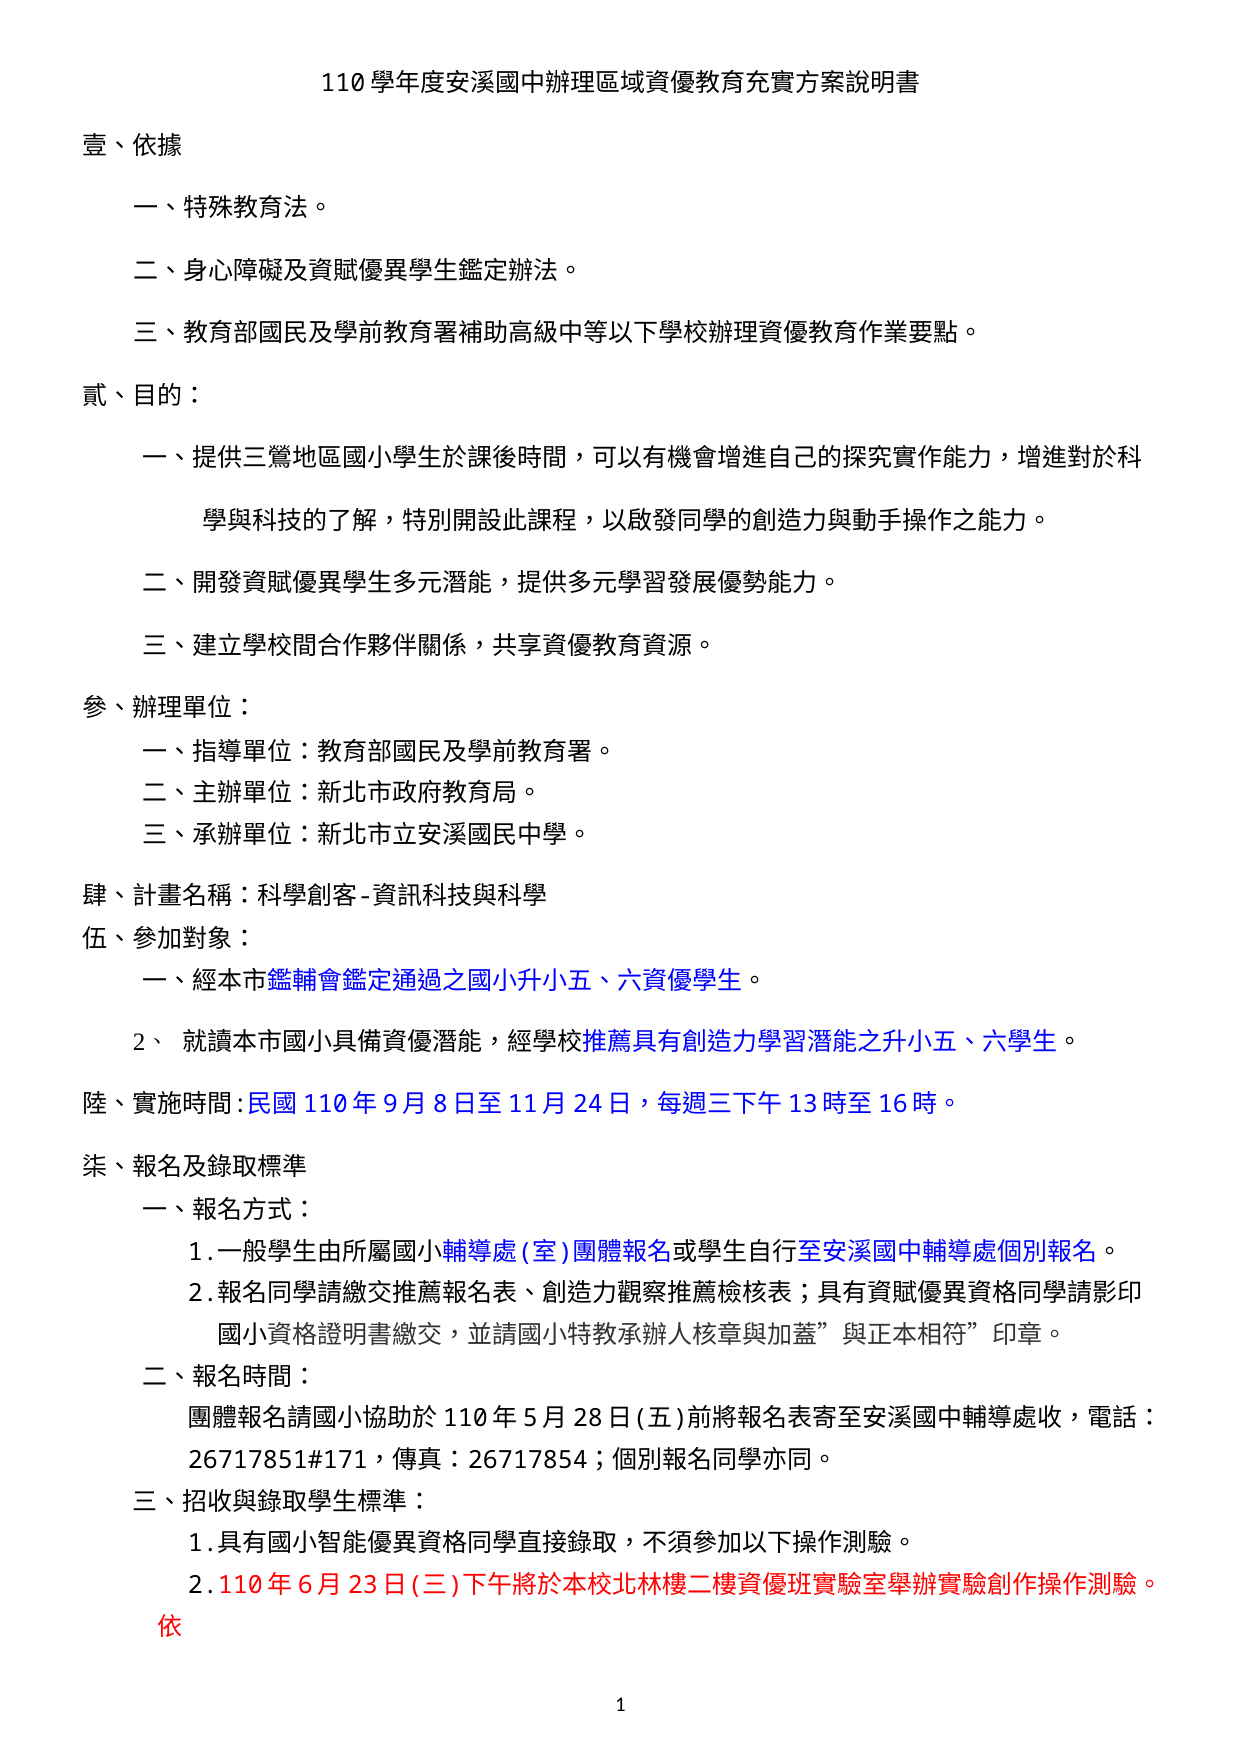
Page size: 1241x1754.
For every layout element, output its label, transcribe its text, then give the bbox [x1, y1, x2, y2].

text 一、經本市鑑輔會鑑定通過之國小升小五、六資優學生。 [83, 956, 1157, 997]
text 二、主辦單位：新北市政府教育局。 [83, 768, 1157, 810]
text 1.一般學生由所屬國小輔導處(室)團體報名或學生自行至安溪國中輔導處個別報名。 [158, 1227, 1157, 1268]
text 三、招收與錄取學生標準： [133, 1477, 1157, 1518]
text 肆、計畫名稱：科學創客-資訊科技與科學 [83, 852, 1157, 914]
text 一、提供三鶯地區國小學生於課後時間，可以有機會增進自己的探究實作能力，增進對於科 [83, 414, 1157, 477]
text 110學年度安溪國中辦理區域資優教育充實方案說明書 [83, 39, 1157, 102]
text 三、承辦單位：新北市立安溪國民中學。 [83, 810, 1157, 852]
text 學與科技的了解，特別開設此課程，以啟發同學的創造力與動手操作之能力。 [83, 477, 1157, 539]
text 壹、依據 [83, 102, 1157, 164]
text 二、身心障礙及資賦優異學生鑑定辦法。 [133, 227, 1157, 289]
text 伍、參加對象： [83, 914, 1157, 956]
text 一、指導單位：教育部國民及學前教育署。 [83, 727, 1157, 768]
text 26717851#171，傳真：26717854；個別報名同學亦同。 [158, 1435, 1157, 1477]
text 2.報名同學請繳交推薦報名表、創造力觀察推薦檢核表；具有資賦優異資格同學請影印 [158, 1268, 1157, 1310]
text 國小資格證明書繳交，並請國小特教承辦人核章與加蓋”與正本相符”印章。 [158, 1310, 1157, 1352]
text 柒、報名及錄取標準 [83, 1122, 1157, 1185]
text 1.具有國小智能優異資格同學直接錄取，不須參加以下操作測驗。 [158, 1518, 1157, 1560]
text 三、教育部國民及學前教育署補助高級中等以下學校辦理資優教育作業要點。 [133, 289, 1157, 352]
text 一、報名方式： [83, 1185, 1157, 1227]
text 一、特殊教育法。 [133, 164, 1157, 227]
text 陸、實施時間:民國110年9月8日至11月24日，每週三下午13時至16時。 [83, 1060, 1157, 1122]
text 2.110年6月23日(三)下午將於本校北林樓二樓資優班實驗室舉辦實驗創作操作測驗。依 [158, 1560, 1157, 1643]
list 就讀本市國小具備資優潛能，經學校推薦具有創造力學習潛能之升小五、六學生。 [133, 997, 1157, 1060]
text 二、報名時間： [83, 1352, 1157, 1393]
text 貳、目的： [83, 352, 1157, 414]
text 二、開發資賦優異學生多元潛能，提供多元學習發展優勢能力。 [83, 539, 1157, 602]
text 團體報名請國小協助於110年5月28日(五)前將報名表寄至安溪國中輔導處收，電話： [158, 1393, 1157, 1435]
text 參、辦理單位： [83, 664, 1157, 727]
text 三、建立學校間合作夥伴關係，共享資優教育資源。 [83, 602, 1157, 664]
